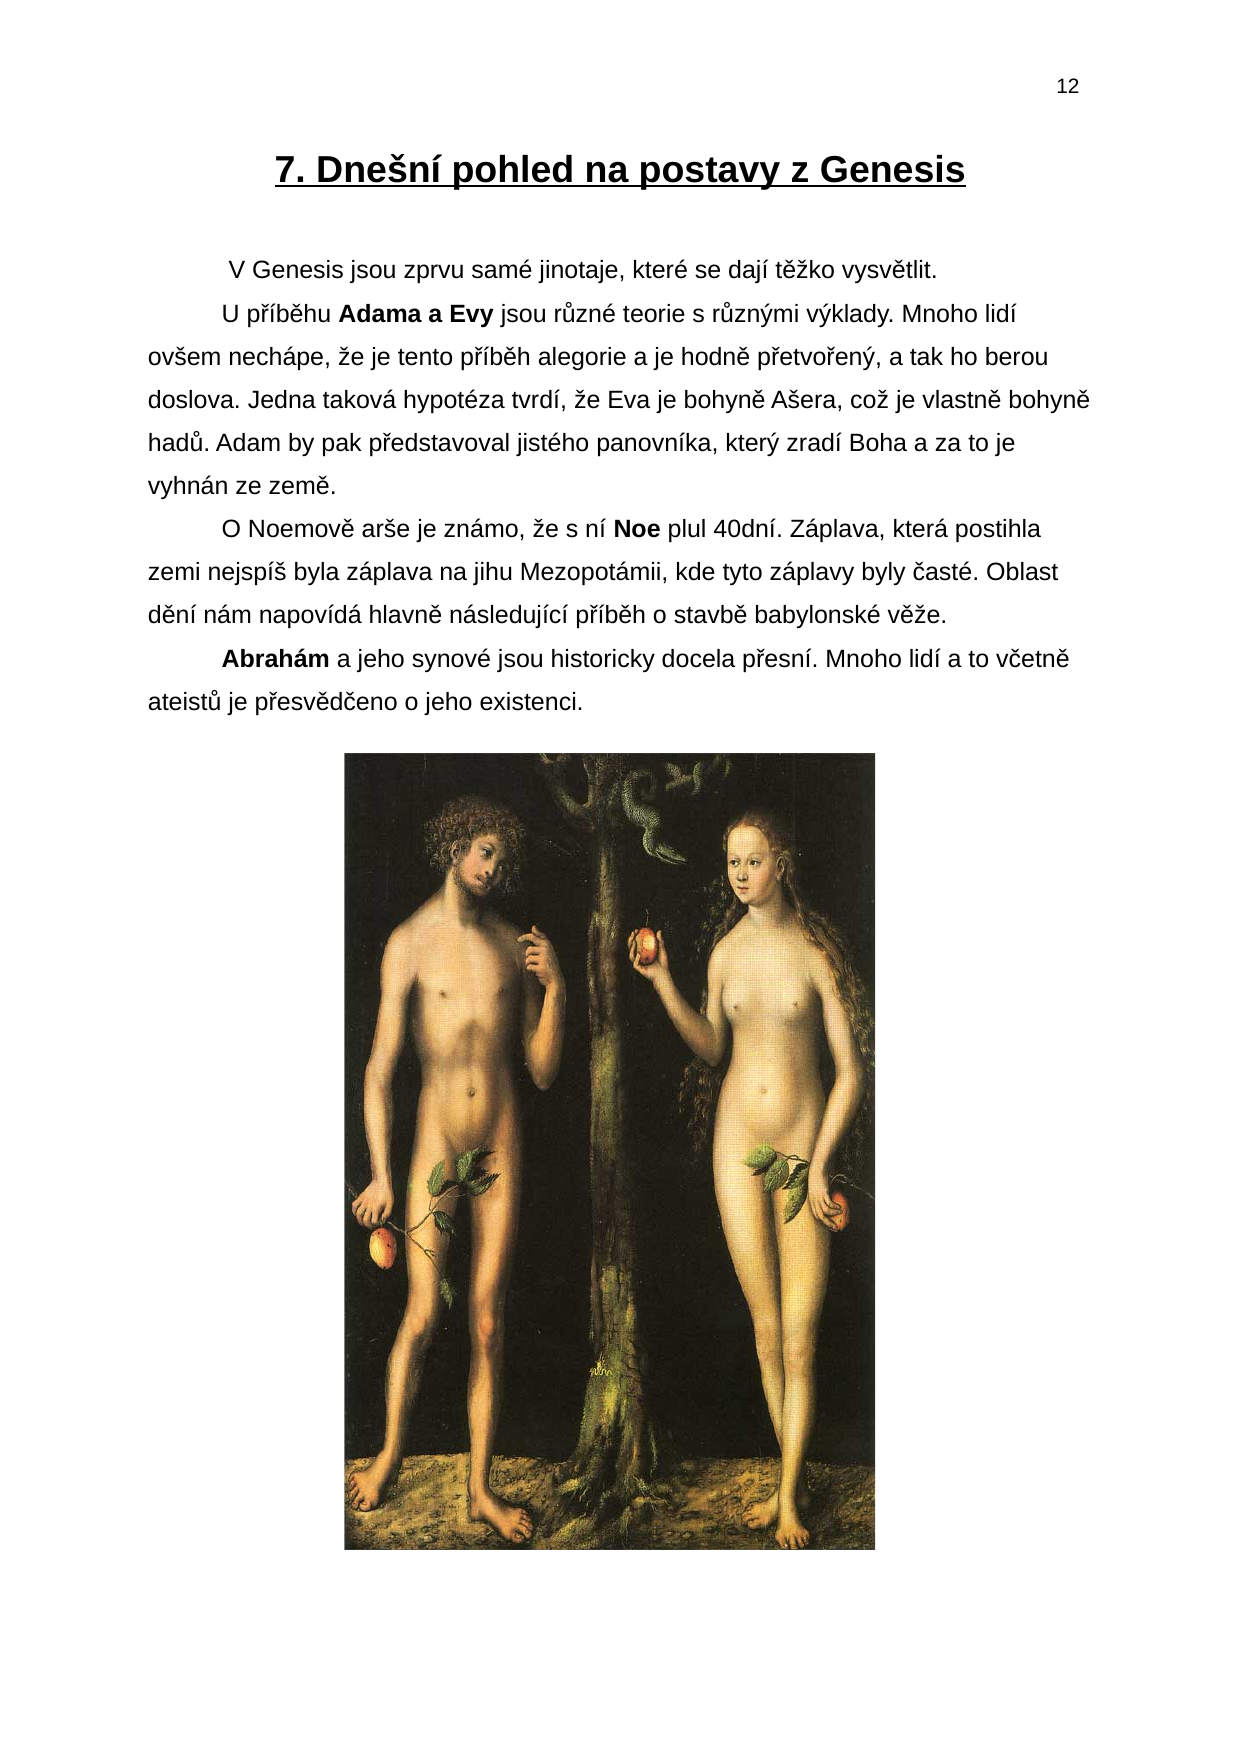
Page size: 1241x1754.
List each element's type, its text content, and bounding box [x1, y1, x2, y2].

text 7. Dnešní pohled na postavy z Genesis [148, 148, 1093, 191]
text V Genesis jsou zprvu samé jinotaje, které se dají těžko vysvětlit. [148, 255, 1093, 284]
text O Noemově arše je známo, že s ní Noe plul 40dní. Záplava, která postihla zemi nejspíš byla záplava na jihu Mezopotámii, kde tyto záplavy byly časté. Oblast dění nám napovídá hlavně následující příběh o stavbě babylonské věže. [148, 514, 1093, 629]
picture [344, 753, 876, 1550]
text U příběhu Adama a Evy jsou různé teorie s různými výklady. Mnoho lidí ovšem nechápe, že je tento příběh alegorie a je hodně přetvořený, a tak ho berou doslova. Jedna taková hypotéza tvrdí, že Eva je bohyně Ašera, což je vlastně bohyně hadů. Adam by pak představoval jistého panovníka, který zradí Boha a za to je vyhnán ze země. [148, 298, 1093, 500]
text Abrahám a jeho synové jsou historicky docela přesní. Mnoho lidí a to včetně ateistů je přesvědčeno o jeho existenci. [148, 643, 1093, 715]
